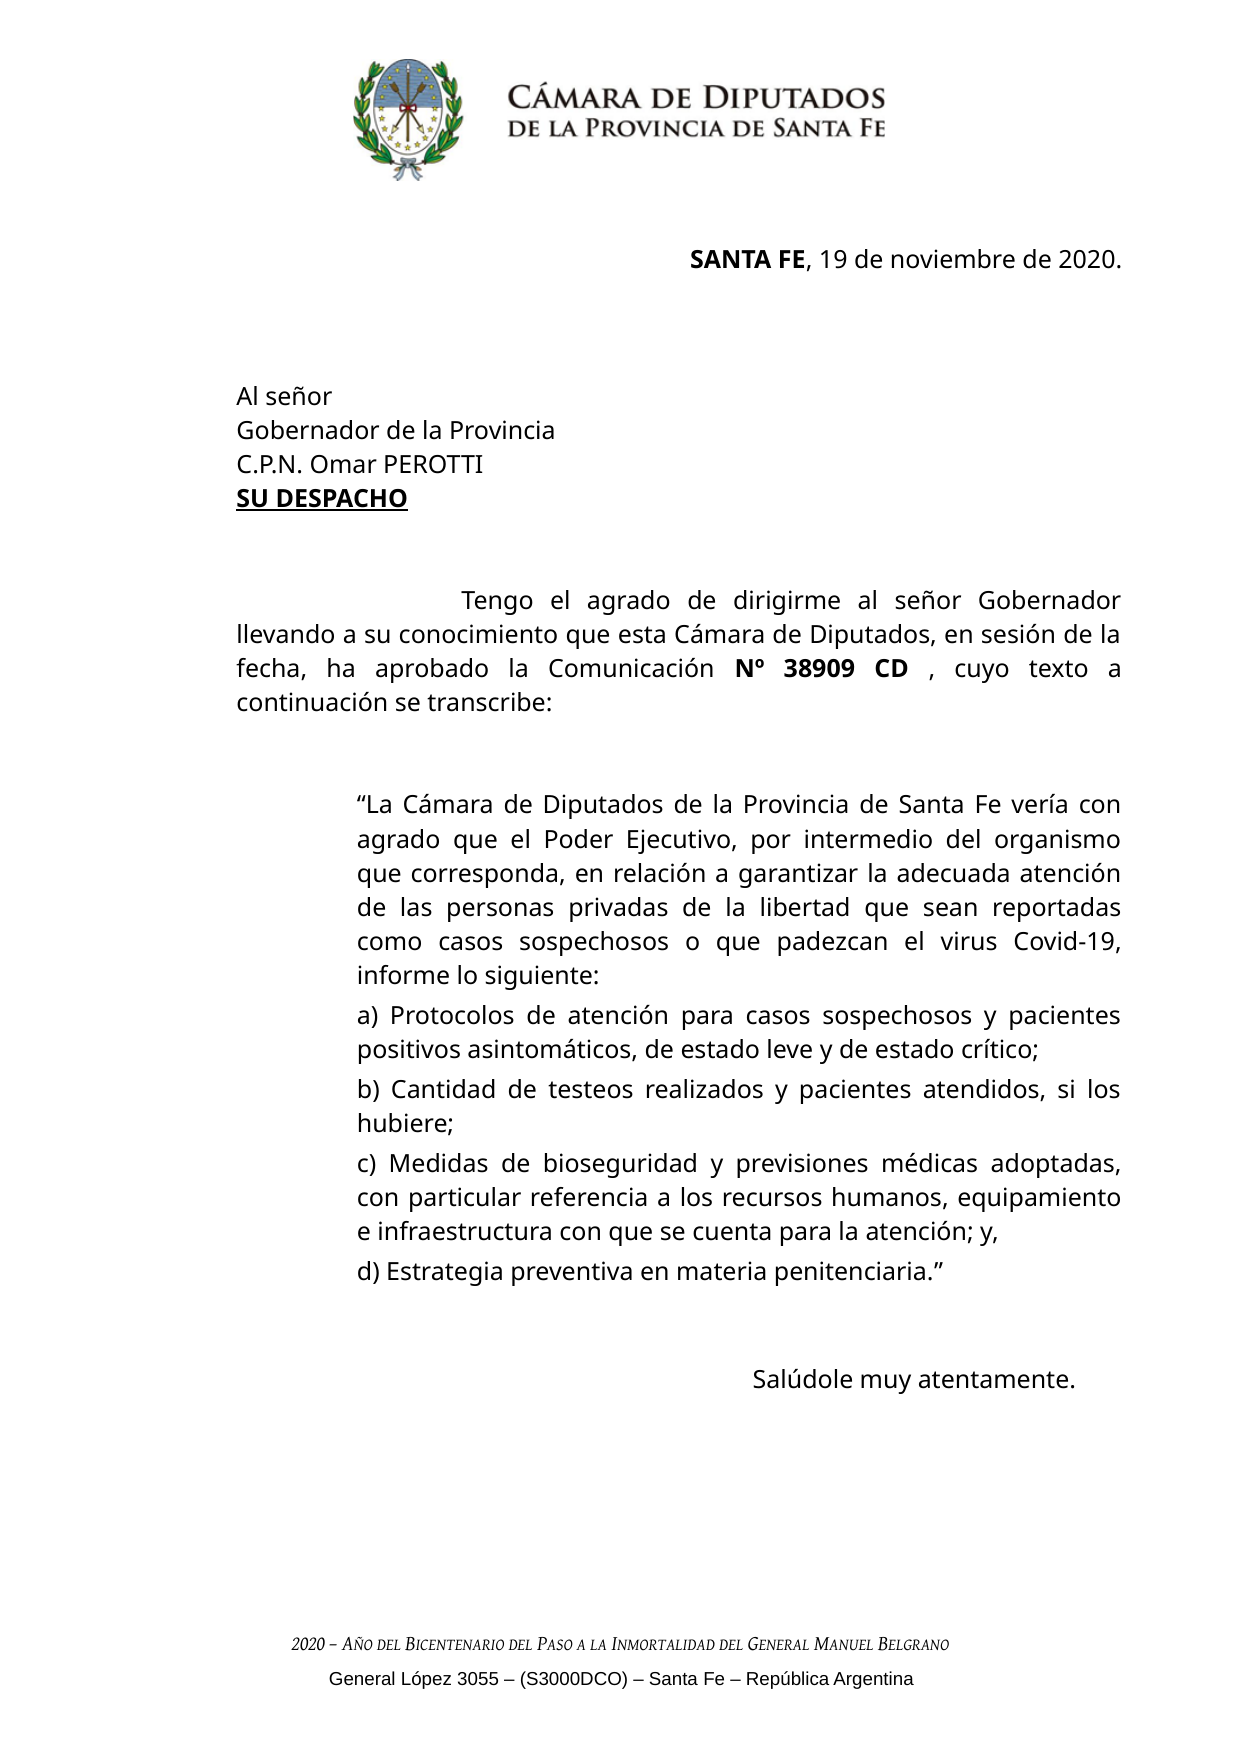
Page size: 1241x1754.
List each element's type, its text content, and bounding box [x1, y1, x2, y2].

text c) Medidas de bioseguridad y previsiones médicas adoptadas, con particular referencia a los recursos humanos, equipamiento e infraestructura con que se cuenta para la atención; y, [357, 1146, 1122, 1248]
text Al señor [236, 378, 1122, 412]
text b) Cantidad de testeos realizados y pacientes atendidos, si los hubiere; [357, 1072, 1122, 1140]
text “La Cámara de Diputados de la Provincia de Santa Fe vería con agrado que el Poder Ejecutivo, por intermedio del organismo que corresponda, en relación a garantizar la adecuada atención de las personas privadas de la libertad que sean reportadas como casos sospechosos o que padezcan el virus Covid-19, informe lo siguiente: [357, 787, 1122, 992]
text SU DESPACHO [236, 481, 1122, 515]
text SANTA FE, 19 de noviembre de 2020. [236, 242, 1122, 276]
text Salúdole muy atentamente. [679, 1362, 1122, 1396]
text d) Estrategia preventiva en materia penitenciaria.” [357, 1254, 1122, 1288]
text a) Protocolos de atención para casos sospechosos y pacientes positivos asintomáticos, de estado leve y de estado crítico; [357, 997, 1122, 1066]
text Tengo el agrado de dirigirme al señor Gobernador llevando a su conocimiento que esta Cámara de Diputados, en sesión de la fecha, ha aprobado la Comunicación Nº 38909 CD , cuyo texto a continuación se transcribe: [236, 583, 1122, 719]
text C.P.N. Omar PEROTTI [236, 447, 1122, 481]
text Gobernador de la Provincia [236, 412, 1122, 447]
